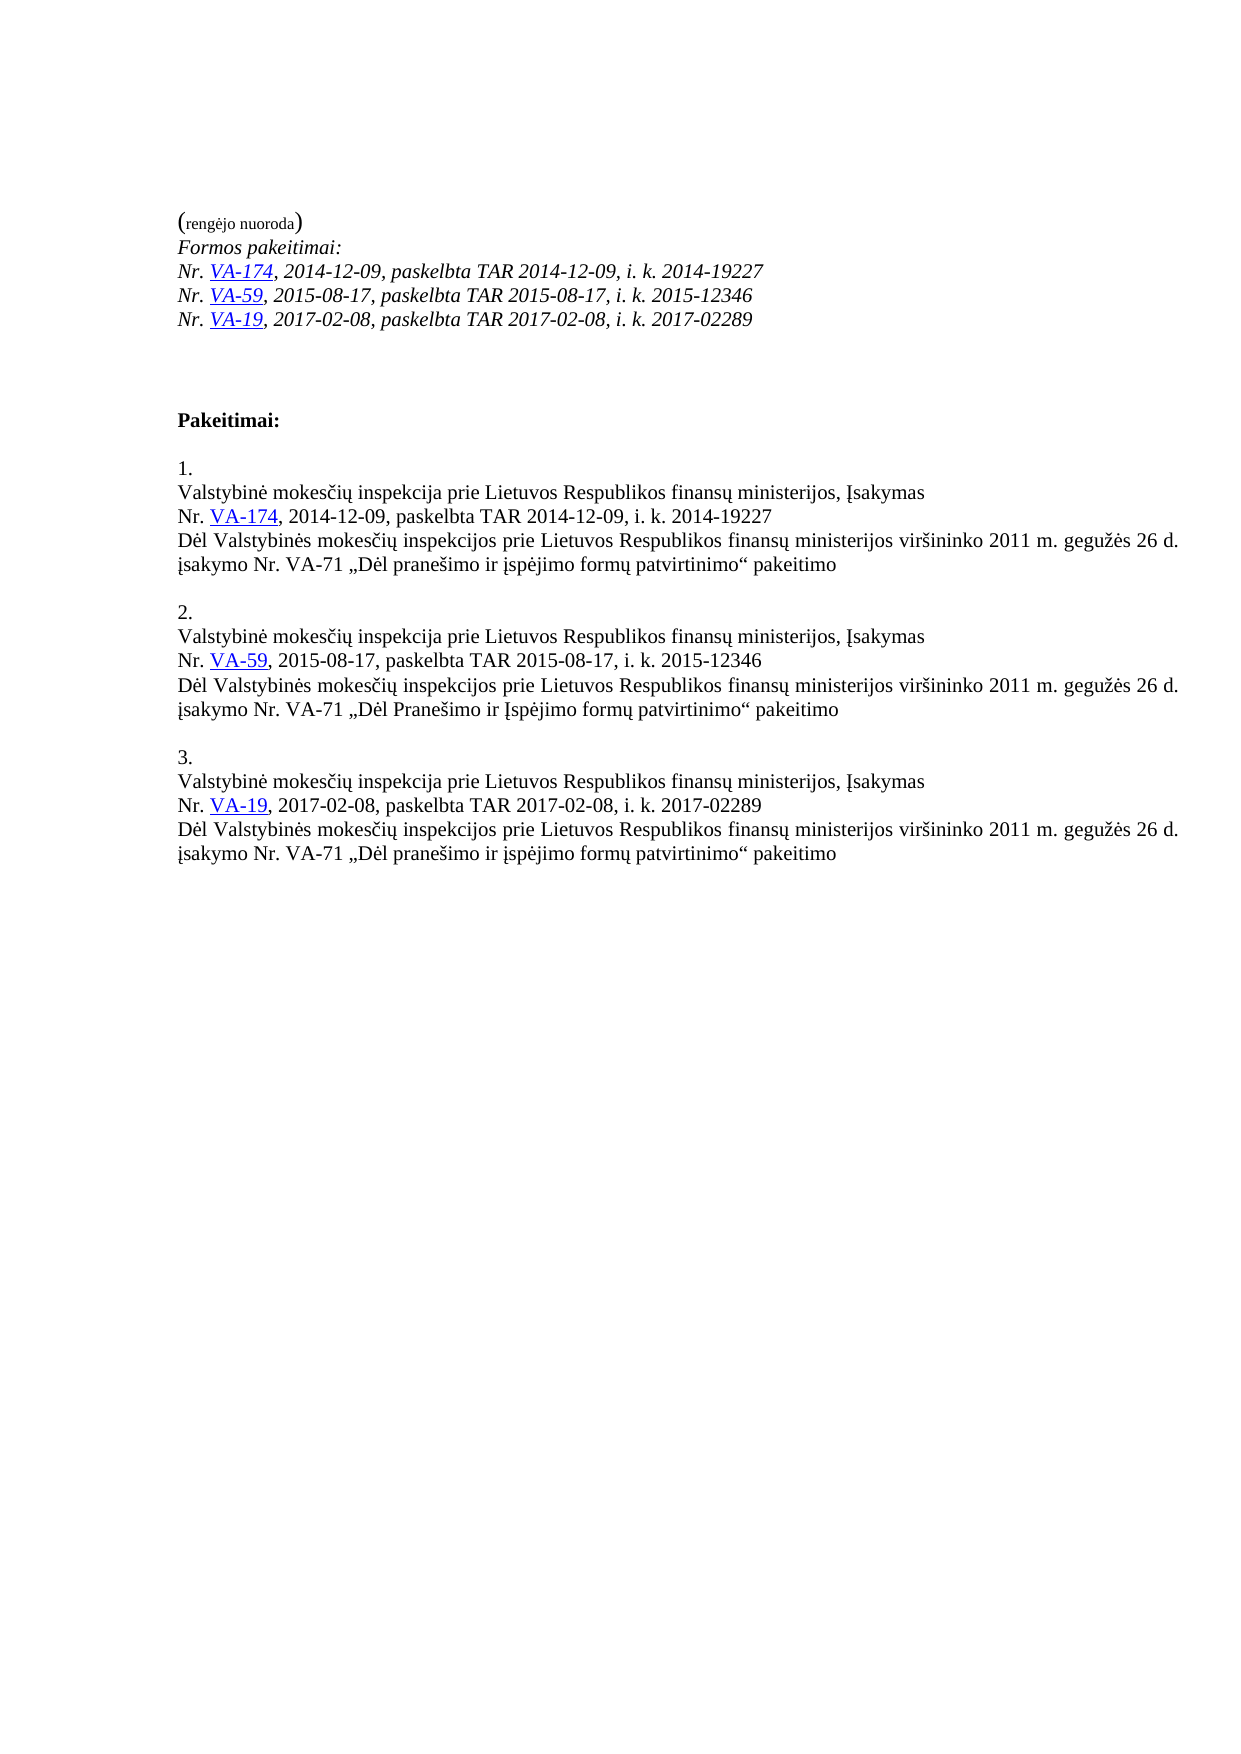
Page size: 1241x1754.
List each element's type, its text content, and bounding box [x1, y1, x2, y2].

text 1. [177, 456, 1181, 480]
text Nr. VA-19, 2017-02-08, paskelbta TAR 2017-02-08, i. k. 2017-02289 [177, 307, 1181, 331]
text Valstybinė mokesčių inspekcija prie Lietuvos Respublikos finansų ministerijos, Įsakymas [177, 769, 1181, 793]
text Nr. VA-59, 2015-08-17, paskelbta TAR 2015-08-17, i. k. 2015-12346 [177, 283, 1181, 307]
text Dėl Valstybinės mokesčių inspekcijos prie Lietuvos Respublikos finansų ministerijos viršininko 2011 m. gegužės 26 d. įsakymo Nr. VA-71 „Dėl pranešimo ir įspėjimo formų patvirtinimo“ pakeitimo [177, 528, 1181, 576]
text Formos pakeitimai: [177, 235, 1181, 259]
text Pakeitimai: [177, 408, 1181, 432]
text Nr. VA-174, 2014-12-09, paskelbta TAR 2014-12-09, i. k. 2014-19227 [177, 504, 1181, 528]
text 2. [177, 600, 1181, 624]
text Nr. VA-59, 2015-08-17, paskelbta TAR 2015-08-17, i. k. 2015-12346 [177, 648, 1181, 672]
text (rengėjo nuoroda) [177, 206, 1181, 235]
text Dėl Valstybinės mokesčių inspekcijos prie Lietuvos Respublikos finansų ministerijos viršininko 2011 m. gegužės 26 d. įsakymo Nr. VA-71 „Dėl Pranešimo ir Įspėjimo formų patvirtinimo“ pakeitimo [177, 672, 1181, 721]
text Nr. VA-174, 2014-12-09, paskelbta TAR 2014-12-09, i. k. 2014-19227 [177, 259, 1181, 283]
text Valstybinė mokesčių inspekcija prie Lietuvos Respublikos finansų ministerijos, Įsakymas [177, 624, 1181, 648]
text Valstybinė mokesčių inspekcija prie Lietuvos Respublikos finansų ministerijos, Įsakymas [177, 480, 1181, 504]
text Dėl Valstybinės mokesčių inspekcijos prie Lietuvos Respublikos finansų ministerijos viršininko 2011 m. gegužės 26 d. įsakymo Nr. VA-71 „Dėl pranešimo ir įspėjimo formų patvirtinimo“ pakeitimo [177, 817, 1181, 865]
text 3. [177, 745, 1181, 769]
text Nr. VA-19, 2017-02-08, paskelbta TAR 2017-02-08, i. k. 2017-02289 [177, 793, 1181, 817]
